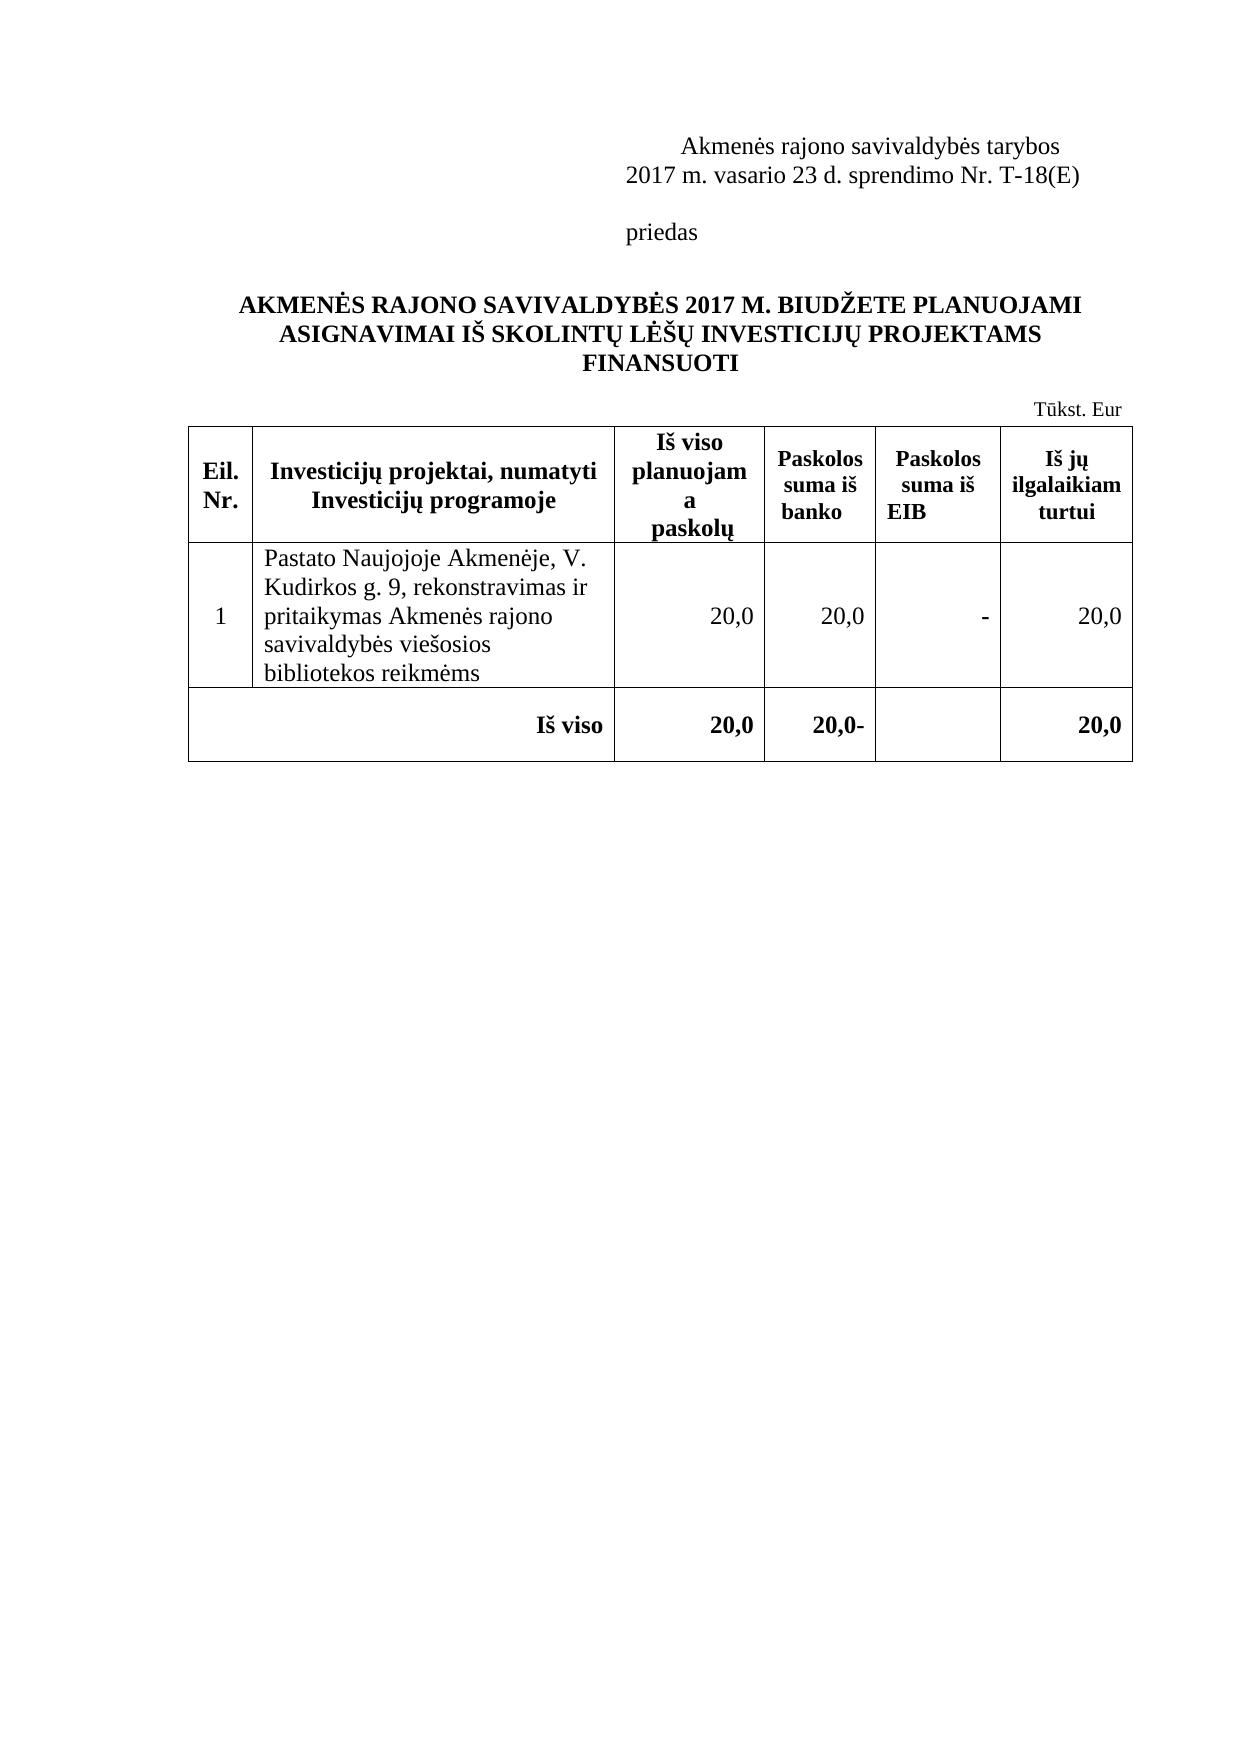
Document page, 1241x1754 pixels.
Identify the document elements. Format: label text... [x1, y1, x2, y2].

table_cell 20,0 [1001, 688, 1132, 761]
table_header [189, 131, 614, 246]
table_cell [1133, 426, 1219, 542]
table_cell Eil. Nr. [189, 427, 252, 542]
table_cell 20,0 [615, 543, 764, 687]
table_cell [1133, 392, 1219, 426]
table_cell Iš viso planuojama paskolų [615, 427, 764, 542]
table_cell [614, 246, 765, 275]
table_cell 20,0 [1001, 543, 1132, 687]
table_cell 1 [189, 543, 252, 687]
table_cell Paskolos suma iš banko [765, 427, 875, 542]
table_cell 20,0 [615, 688, 764, 761]
table_header Akmenės rajono savivaldybės tarybos 2017 m. vasario 23 d. sprendimo Nr. T-18(E) priedas [614, 131, 1133, 246]
table_cell [1133, 275, 1219, 392]
table_cell [765, 246, 876, 275]
table_cell [1001, 246, 1133, 275]
table_cell [1133, 246, 1219, 275]
table_cell AKMENĖS RAJONO SAVIVALDYBĖS 2017 M. BIUDŽETE PLANUOJAMI ASIGNAVIMAI IŠ SKOLINTŲ LĖŠŲ INVESTICIJŲ PROJEKTAMS FINANSUOTI [189, 275, 1133, 392]
table_header [1133, 131, 1219, 246]
table_cell Iš jų ilgalaikiam turtui [1001, 427, 1132, 542]
table_cell Investicijų projektai, numatyti Investicijų programoje [253, 427, 614, 542]
table_cell Iš viso [189, 688, 614, 761]
table_cell - [876, 543, 1000, 687]
table_cell [876, 688, 1000, 761]
table_cell Tūkst. Eur [189, 392, 1133, 426]
table_cell [1133, 687, 1219, 761]
table_cell [189, 246, 253, 275]
table_cell [876, 246, 1001, 275]
table_cell 20,0 [765, 543, 875, 687]
table_cell Paskolos suma iš EIB [876, 427, 1000, 542]
table_cell Pastato Naujojoje Akmenėje, V. Kudirkos g. 9, rekonstravimas ir pritaikymas Akmenės rajono savivaldybės viešosios bibliotekos reikmėms [253, 543, 614, 687]
table_cell 20,0- [765, 688, 875, 761]
table_cell [1133, 542, 1219, 687]
table_cell [253, 246, 614, 275]
